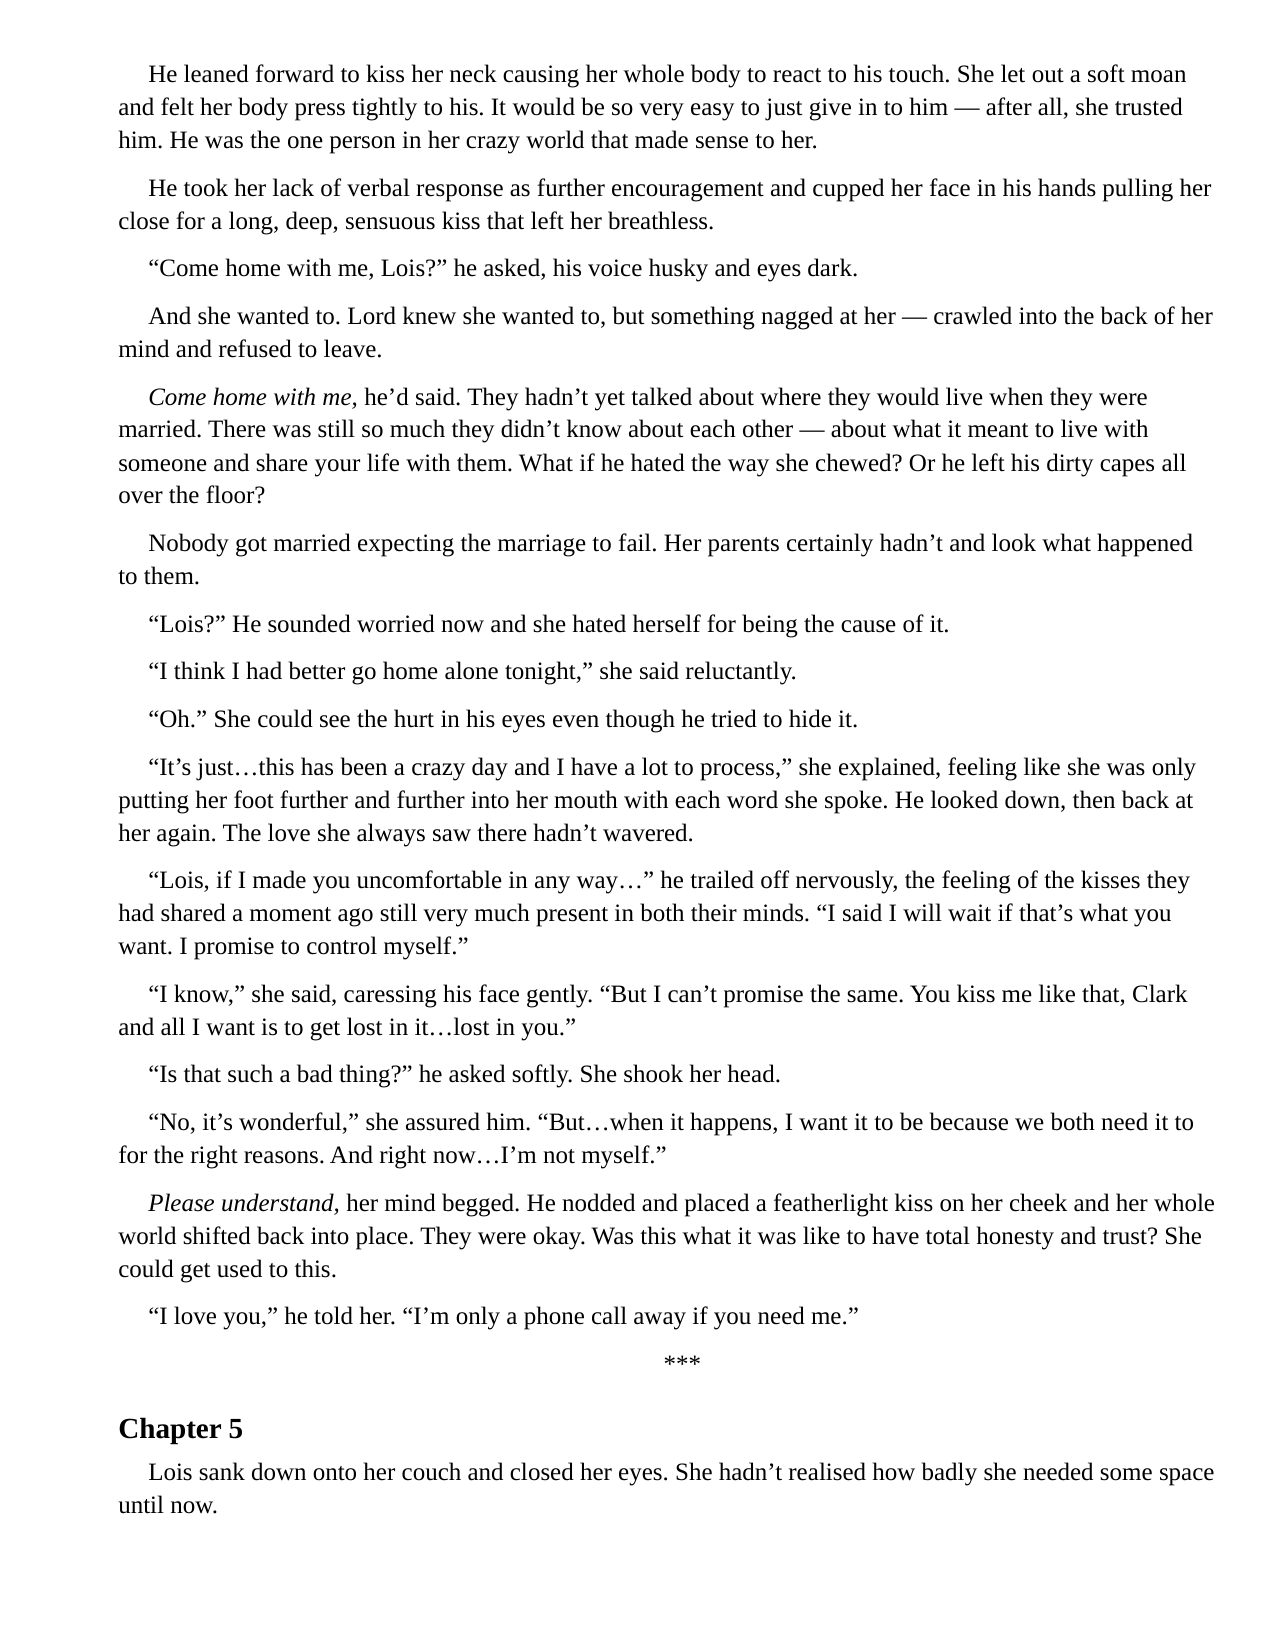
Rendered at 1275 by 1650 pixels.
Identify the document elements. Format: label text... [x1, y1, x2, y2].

text “Lois?” He sounded worried now and she hated herself for being the cause of it. [118, 609, 1216, 638]
text *** [118, 1349, 1216, 1378]
text “No, it’s wonderful,” she assured him. “But…when it happens, I want it to be because we both need it to for the right reasons. And right now…I’m not myself.” [118, 1107, 1216, 1169]
subtitle Chapter 5 [118, 1411, 1216, 1445]
text “Lois, if I made you uncomfortable in any way…” he trailed off nervously, the feeling of the kisses they had shared a moment ago still very much present in both their minds. “I said I will wait if that’s what you want. I promise to control myself.” [118, 865, 1216, 960]
text “I love you,” he told her. “I’m only a phone call away if you need me.” [118, 1301, 1216, 1330]
text “Is that such a bad thing?” he asked softly. She shook her head. [118, 1059, 1216, 1088]
text Lois sank down onto her couch and closed her eyes. She hadn’t realised how badly she needed some space until now. [118, 1457, 1216, 1519]
text He took her lack of verbal response as further encouragement and cupped her face in his hands pulling her close for a long, deep, sensuous kiss that left her breathless. [118, 173, 1216, 234]
text “Oh.” She could see the hurt in his eyes even though he tried to hide it. [118, 704, 1216, 733]
text “I think I had better go home alone tonight,” she said reluctantly. [118, 656, 1216, 685]
text Nobody got married expecting the marriage to fail. Her parents certainly hadn’t and look what happened to them. [118, 528, 1216, 590]
text Please understand, her mind begged. He nodded and placed a featherlight kiss on her cheek and her whole world shifted back into place. They were okay. Was this what it was like to have total honesty and trust? She could get used to this. [118, 1188, 1216, 1283]
text “It’s just…this has been a crazy day and I have a lot to process,” she explained, feeling like she was only putting her foot further and further into her mouth with each word she spoke. He looked down, then back at her again. The love she always saw there hadn’t wavered. [118, 752, 1216, 846]
text And she wanted to. Lord knew she wanted to, but something nagged at her — crawled into the back of her mind and refused to leave. [118, 301, 1216, 363]
text “Come home with me, Lois?” he asked, his voice husky and eyes dark. [118, 253, 1216, 282]
text He leaned forward to kiss her neck causing her whole body to react to his touch. She let out a soft moan and felt her body press tightly to his. It would be so very easy to just give in to him — after all, she trusted him. He was the one person in her crazy world that made sense to her. [118, 59, 1216, 154]
text Come home with me, he’d said. They hadn’t yet talked about where they would live when they were married. There was still so much they didn’t know about each other — about what it meant to live with someone and share your life with them. What if he hated the way she chewed? Or he left his dirty capes all over the floor? [118, 382, 1216, 509]
text “I know,” she said, caressing his face gently. “But I can’t promise the same. You kiss me like that, Clark and all I want is to get lost in it…lost in you.” [118, 979, 1216, 1041]
